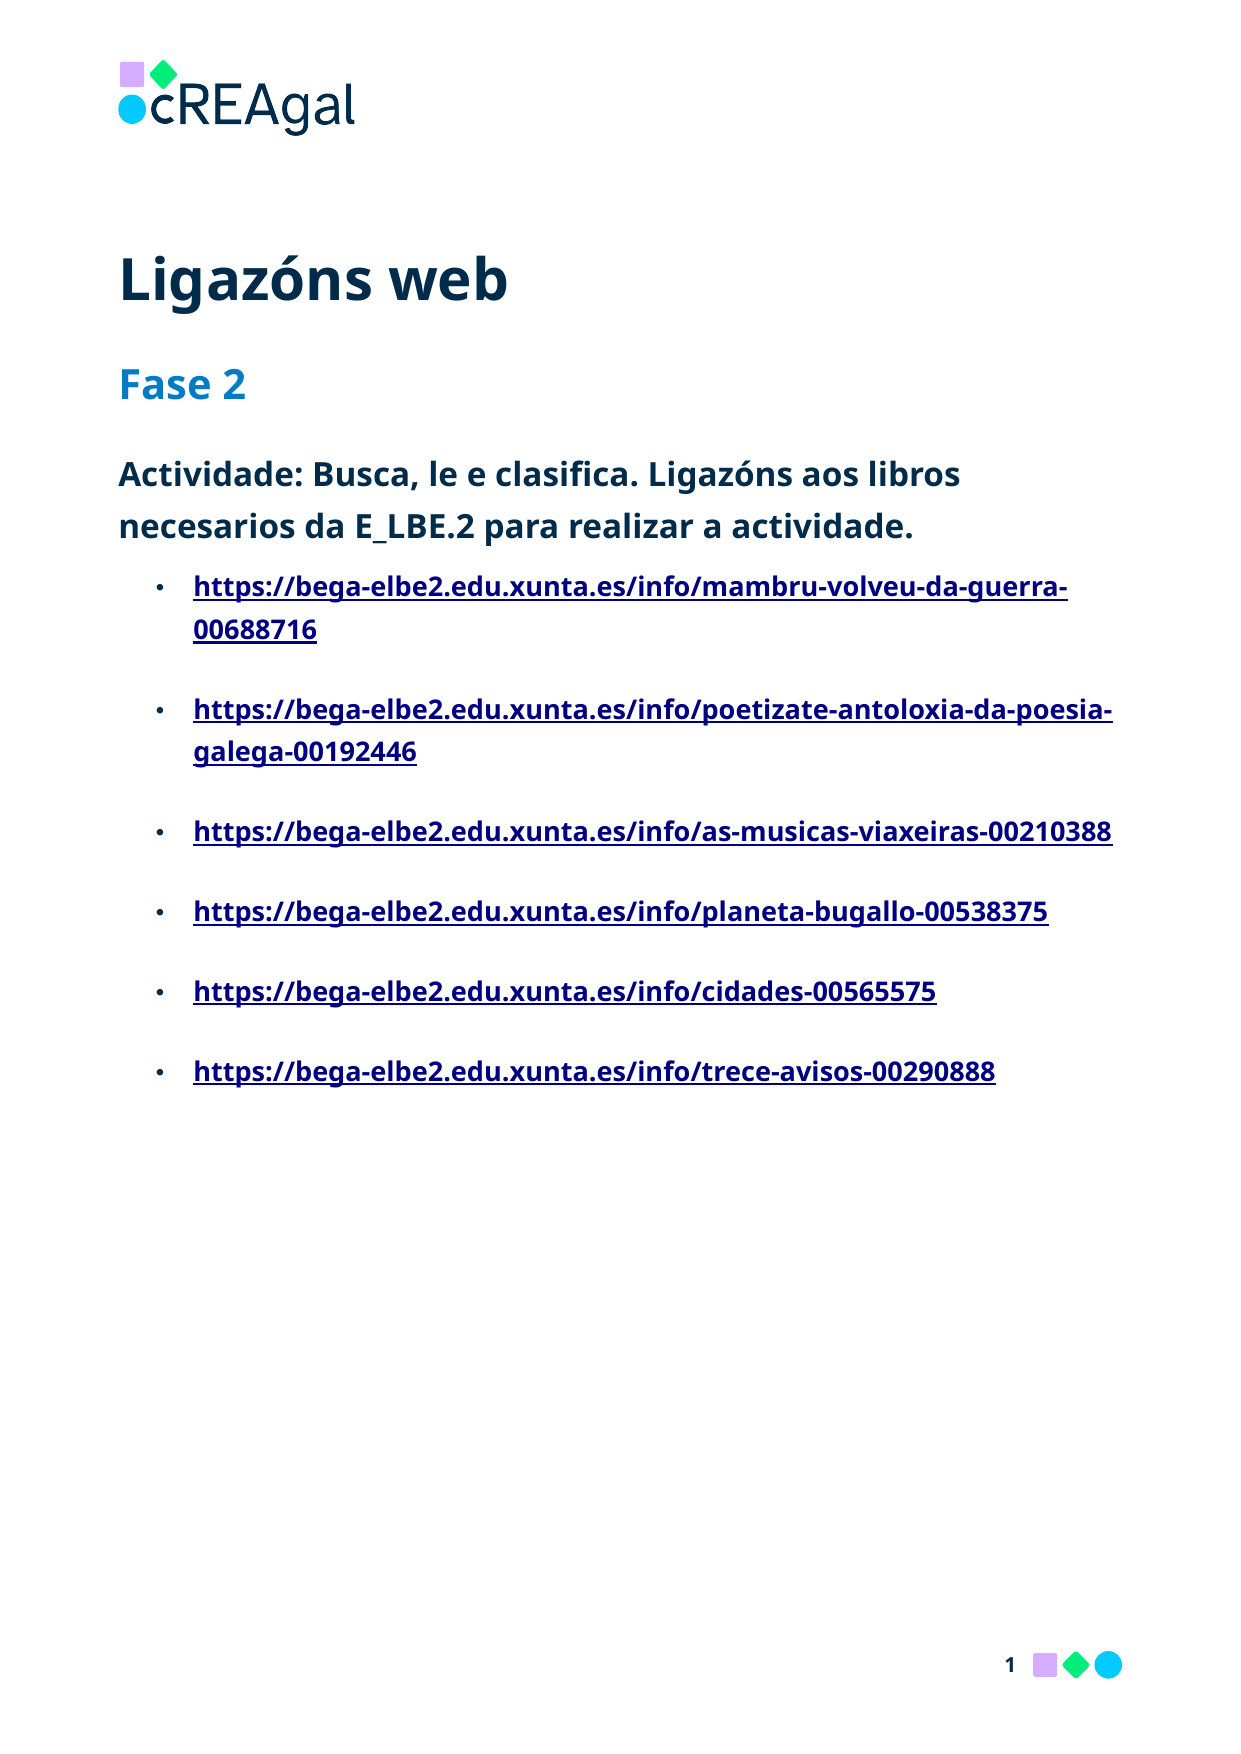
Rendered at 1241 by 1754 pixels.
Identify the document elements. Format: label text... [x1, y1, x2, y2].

list https://bega-elbe2.edu.xunta.es/info/planeta-bugallo-00538375 [156, 892, 1122, 929]
list https://bega-elbe2.edu.xunta.es/info/poetizate-antoloxia-da-poesia-galega-00192446 [156, 690, 1122, 769]
picture [118, 60, 355, 136]
list https://bega-elbe2.edu.xunta.es/info/mambru-volveu-da-guerra-00688716 [156, 568, 1122, 647]
subtitle Actividade: Busca, le e clasifica. Ligazóns aos libros necesarios da E_LBE.2 para realizar a actividade. [118, 451, 1122, 549]
list https://bega-elbe2.edu.xunta.es/info/as-musicas-viaxeiras-00210388 [156, 812, 1122, 849]
subtitle Fase 2 [118, 354, 1122, 411]
list https://bega-elbe2.edu.xunta.es/info/cidades-00565575 [156, 972, 1122, 1009]
list https://bega-elbe2.edu.xunta.es/info/trece-avisos-00290888 [156, 1052, 1122, 1089]
subtitle Ligazóns web [118, 238, 1122, 318]
